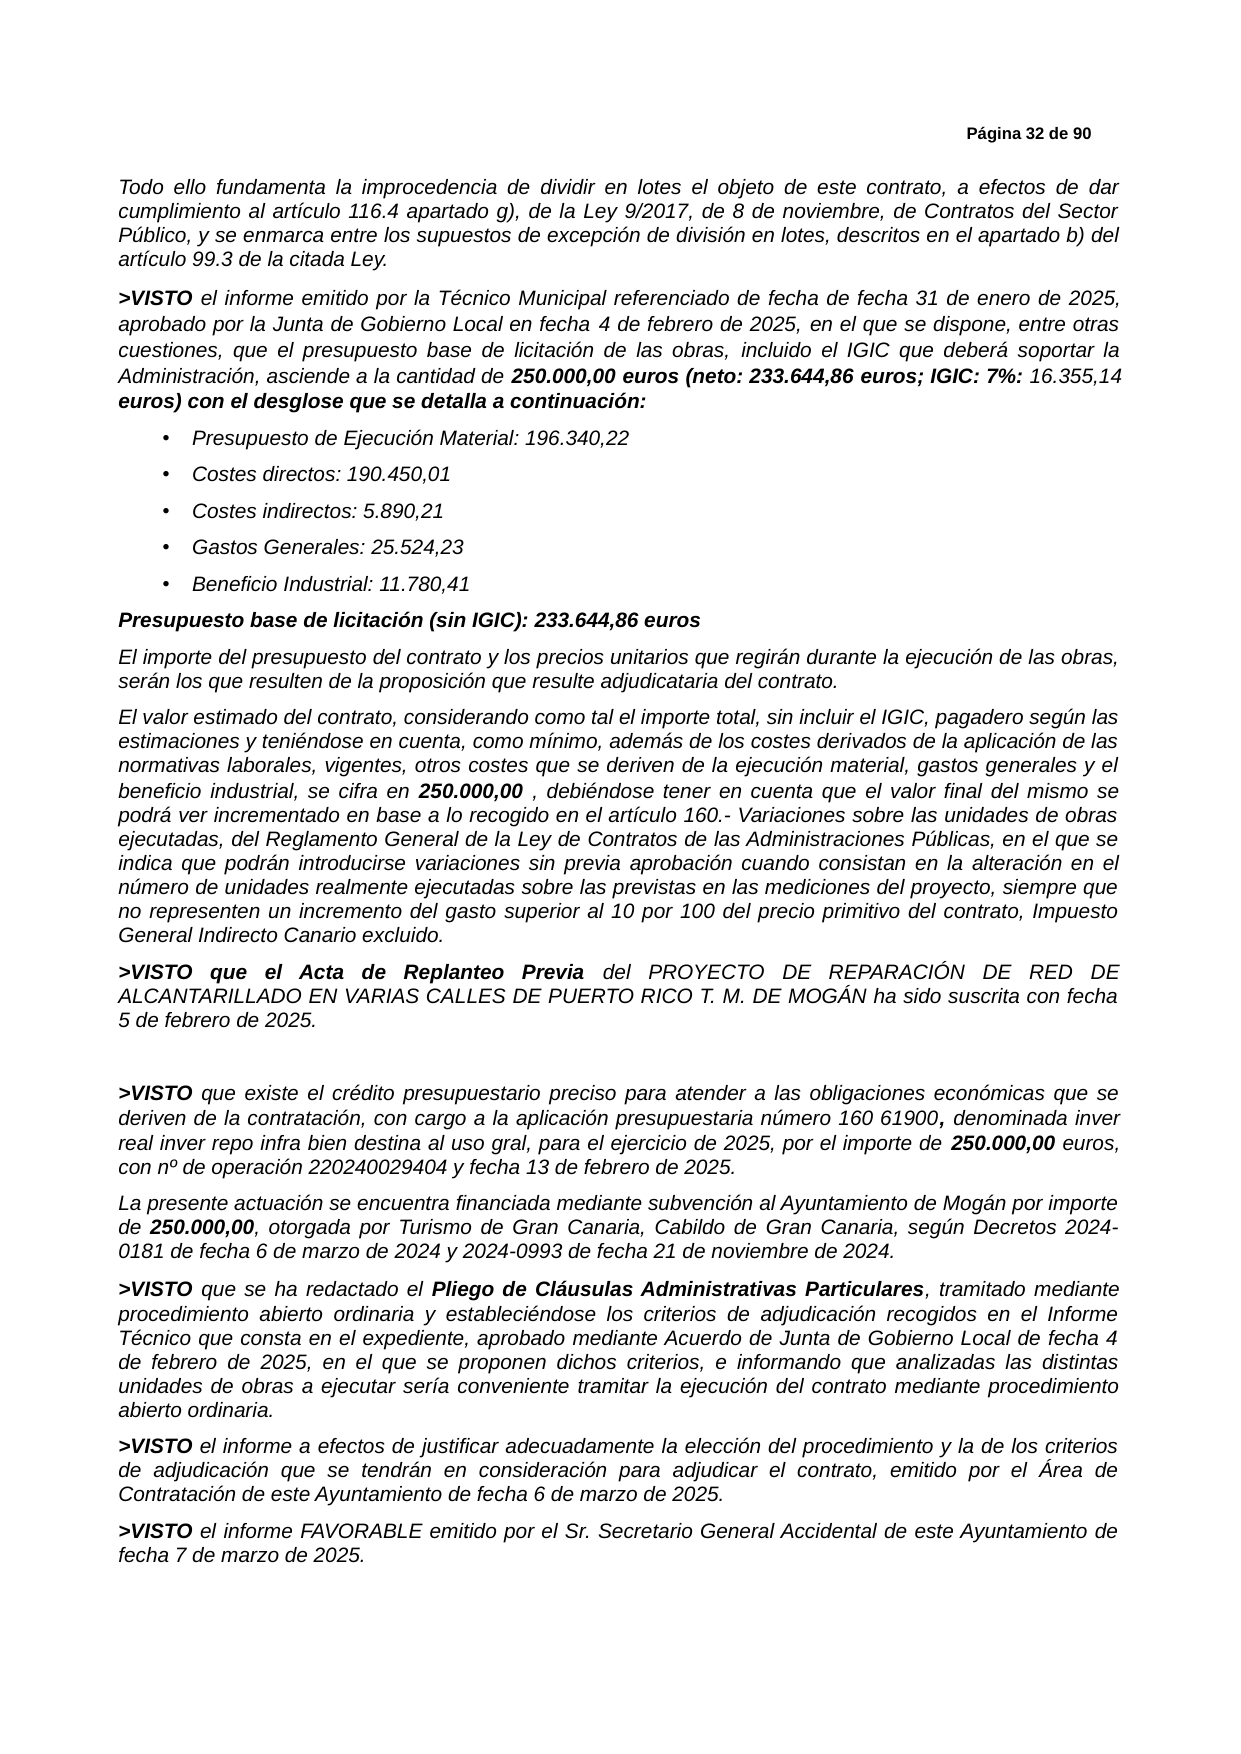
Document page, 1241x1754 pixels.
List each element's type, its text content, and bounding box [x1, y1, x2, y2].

list Gastos Generales: 25.524,23 [162, 535, 1122, 559]
text >VISTO el informe a efectos de justificar adecuadamente la elección del procedimiento y la de los criterios de adjudicación que se tendrán en consideración para adjudicar el contrato, emitido por el Área de Contratación de este Ayuntamiento de fecha 6 de marzo de 2025. [118, 1434, 1122, 1506]
text >VISTO que existe el crédito presupuestario preciso para atender a las obligaciones económicas que se deriven de la contratación, con cargo a la aplicación presupuestaria número 160 61900, denominada inver real inver repo infra bien destina al uso gral, para el ejercicio de 2025, por el importe de 250.000,00 euros, con nº de operación 220240029404 y fecha 13 de febrero de 2025. [118, 1080, 1122, 1178]
text Presupuesto base de licitación (sin IGIC): 233.644,86 euros [118, 608, 1122, 632]
text Todo ello fundamenta la improcedencia de dividir en lotes el objeto de este contrato, a efectos de dar cumplimiento al artículo 116.4 apartado g), de la Ley 9/2017, de 8 de noviembre, de Contratos del Sector Público, y se enmarca entre los supuestos de excepción de división en lotes, descritos en el apartado b) del artículo 99.3 de la citada Ley. [118, 175, 1122, 271]
text La presente actuación se encuentra financiada mediante subvención al Ayuntamiento de Mogán por importe de 250.000,00, otorgada por Turismo de Gran Canaria, Cabildo de Gran Canaria, según Decretos 2024-0181 de fecha 6 de marzo de 2024 y 2024-0993 de fecha 21 de noviembre de 2024. [118, 1191, 1122, 1263]
list Presupuesto de Ejecución Material: 196.340,22 [162, 425, 1122, 449]
text >VISTO el informe FAVORABLE emitido por el Sr. Secretario General Accidental de este Ayuntamiento de fecha 7 de marzo de 2025. [118, 1518, 1122, 1566]
text >VISTO que el Acta de Replanteo Previa del PROYECTO DE REPARACIÓN DE RED DE ALCANTARILLADO EN VARIAS CALLES DE PUERTO RICO T. M. DE MOGÁN ha sido suscrita con fecha 5 de febrero de 2025. [118, 959, 1122, 1031]
text >VISTO el informe emitido por la Técnico Municipal referenciado de fecha de fecha 31 de enero de 2025, aprobado por la Junta de Gobierno Local en fecha 4 de febrero de 2025, en el que se dispone, entre otras cuestiones, que el presupuesto base de licitación de las obras, incluido el IGIC que deberá soportar la Administración, asciende a la cantidad de 250.000,00 euros (neto: 233.644,86 euros; IGIC: 7%: 16.355,14 euros) con el desglose que se detalla a continuación: [118, 283, 1122, 413]
list Costes directos: 190.450,01 [162, 462, 1122, 486]
list Beneficio Industrial: 11.780,41 [162, 572, 1122, 596]
text El valor estimado del contrato, considerando como tal el importe total, sin incluir el IGIC, pagadero según las estimaciones y teniéndose en cuenta, como mínimo, además de los costes derivados de la aplicación de las normativas laborales, vigentes, otros costes que se deriven de la ejecución material, gastos generales y el beneficio industrial, se cifra en 250.000,00 , debiéndose tener en cuenta que el valor final del mismo se podrá ver incrementado en base a lo recogido en el artículo 160.- Variaciones sobre las unidades de obras ejecutadas, del Reglamento General de la Ley de Contratos de las Administraciones Públicas, en el que se indica que podrán introducirse variaciones sin previa aprobación cuando consistan en la alteración en el número de unidades realmente ejecutadas sobre las previstas en las mediciones del proyecto, siempre que no representen un incremento del gasto superior al 10 por 100 del precio primitivo del contrato, Impuesto General Indirecto Canario excluido. [118, 705, 1122, 947]
text >VISTO que se ha redactado el Pliego de Cláusulas Administrativas Particulares, tramitado mediante procedimiento abierto ordinaria y estableciéndose los criterios de adjudicación recogidos en el Informe Técnico que consta en el expediente, aprobado mediante Acuerdo de Junta de Gobierno Local de fecha 4 de febrero de 2025, en el que se proponen dichos criterios, e informando que analizadas las distintas unidades de obras a ejecutar sería conveniente tramitar la ejecución del contrato mediante procedimiento abierto ordinaria. [118, 1275, 1122, 1422]
list Costes indirectos: 5.890,21 [162, 498, 1122, 522]
text El importe del presupuesto del contrato y los precios unitarios que regirán durante la ejecución de las obras, serán los que resulten de la proposición que resulte adjudicataria del contrato. [118, 644, 1122, 692]
